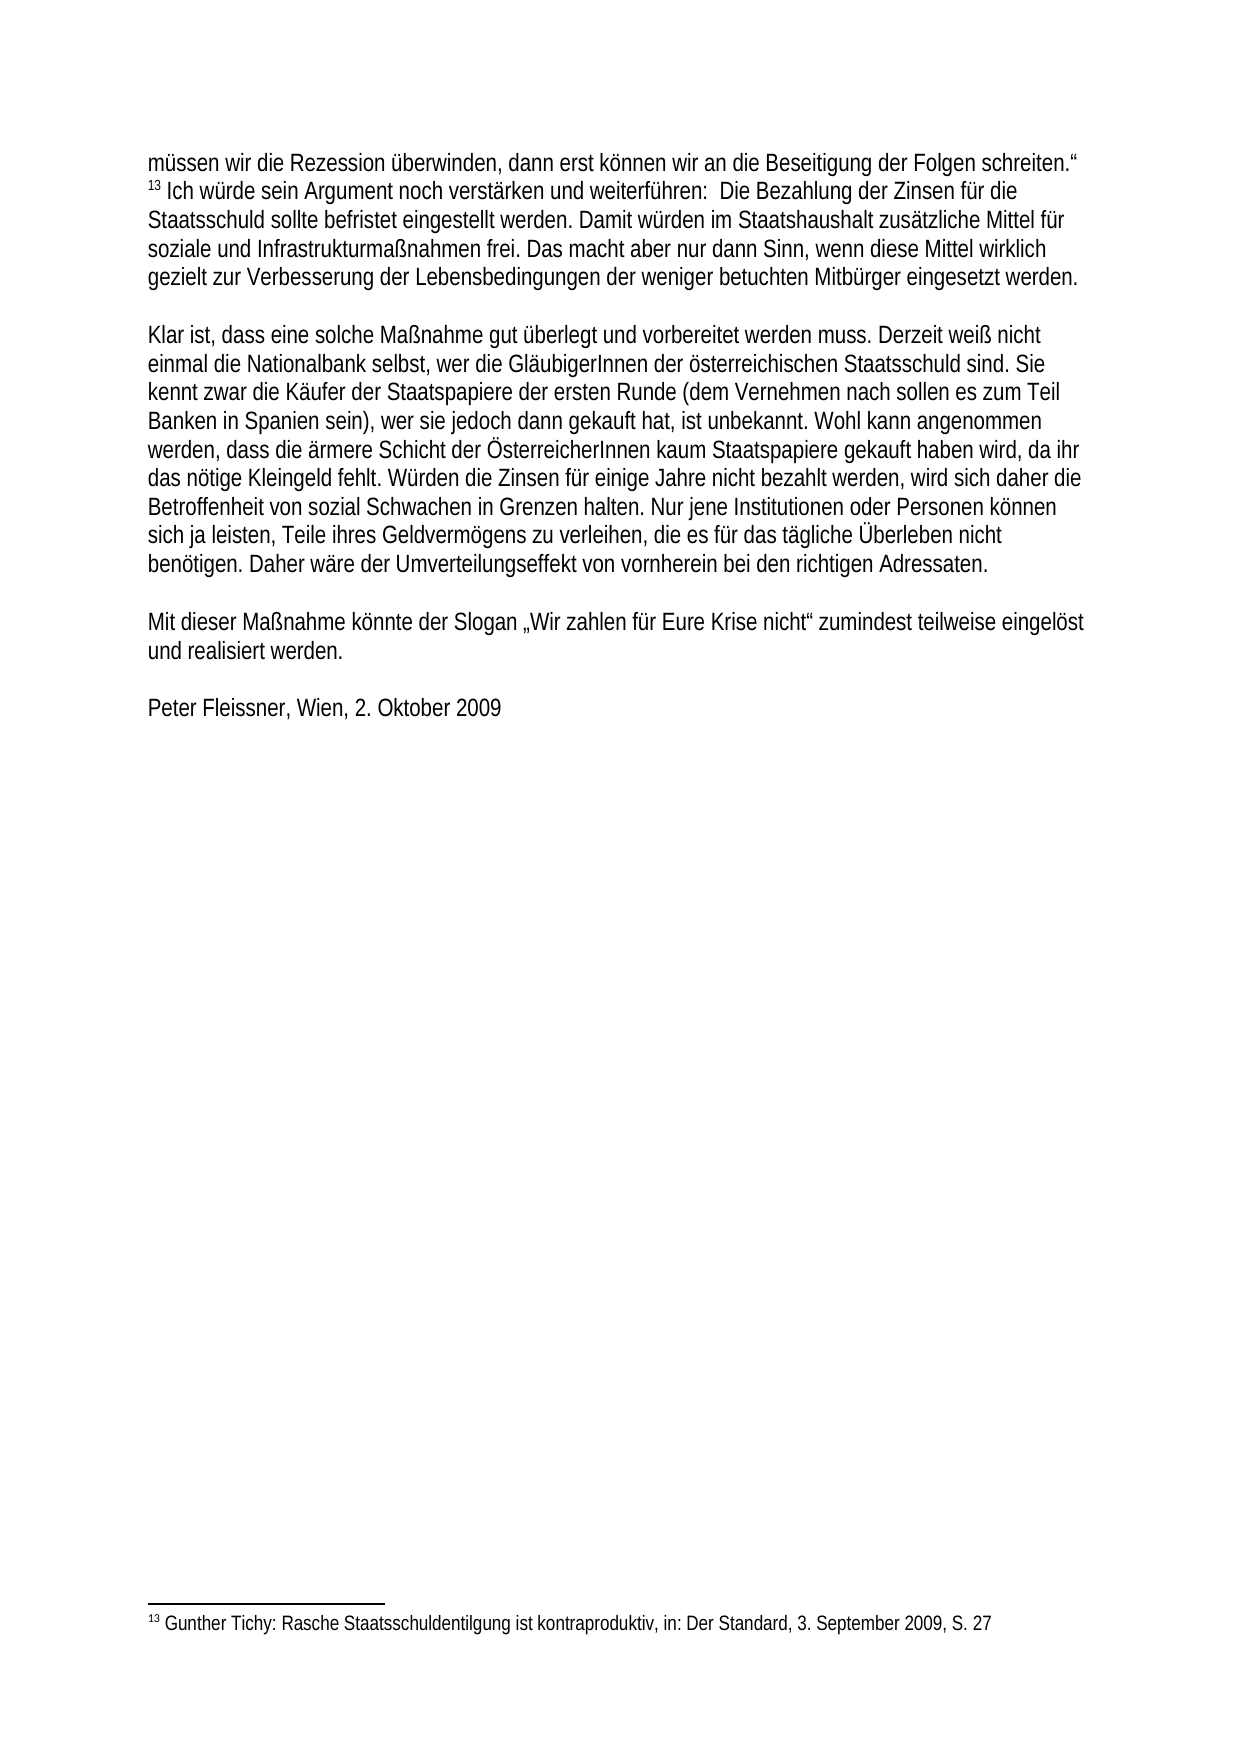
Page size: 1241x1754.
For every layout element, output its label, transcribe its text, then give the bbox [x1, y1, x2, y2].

text Gunther Tichy: Rasche Staatsschuldentilgung ist kontraproduktiv, in: Der Standard, 3. September 2009, S. 27 [148, 1610, 1092, 1636]
text Mit dieser Maßnahme könnte der Slogan „Wir zahlen für Eure Krise nicht“ zumindest teilweise eingelöst und realisiert werden. [148, 607, 1092, 664]
text müssen wir die Rezession überwinden, dann erst können wir an die Beseitigung der Folgen schreiten.“ Ich würde sein Argument noch verstärken und weiterführen: Die Bezahlung der Zinsen für die Staatsschuld sollte befristet eingestellt werden. Damit würden im Staatshaushalt zusätzliche Mittel für soziale und Infrastrukturmaßnahmen frei. Das macht aber nur dann Sinn, wenn diese Mittel wirklich gezielt zur Verbesserung der Lebensbedingungen der weniger betuchten Mitbürger eingesetzt werden. [148, 148, 1092, 291]
text Peter Fleissner, Wien, 2. Oktober 2009 [148, 693, 1092, 722]
text Klar ist, dass eine solche Maßnahme gut überlegt und vorbereitet werden muss. Derzeit weiß nicht einmal die Nationalbank selbst, wer die GläubigerInnen der österreichischen Staatsschuld sind. Sie kennt zwar die Käufer der Staatspapiere der ersten Runde (dem Vernehmen nach sollen es zum Teil Banken in Spanien sein), wer sie jedoch dann gekauft hat, ist unbekannt. Wohl kann angenommen werden, dass die ärmere Schicht der ÖsterreicherInnen kaum Staatspapiere gekauft haben wird, da ihr das nötige Kleingeld fehlt. Würden die Zinsen für einige Jahre nicht bezahlt werden, wird sich daher die Betroffenheit von sozial Schwachen in Grenzen halten. Nur jene Institutionen oder Personen können sich ja leisten, Teile ihres Geldvermögens zu verleihen, die es für das tägliche Überleben nicht benötigen. Daher wäre der Umverteilungseffekt von vornherein bei den richtigen Adressaten. [148, 320, 1092, 578]
